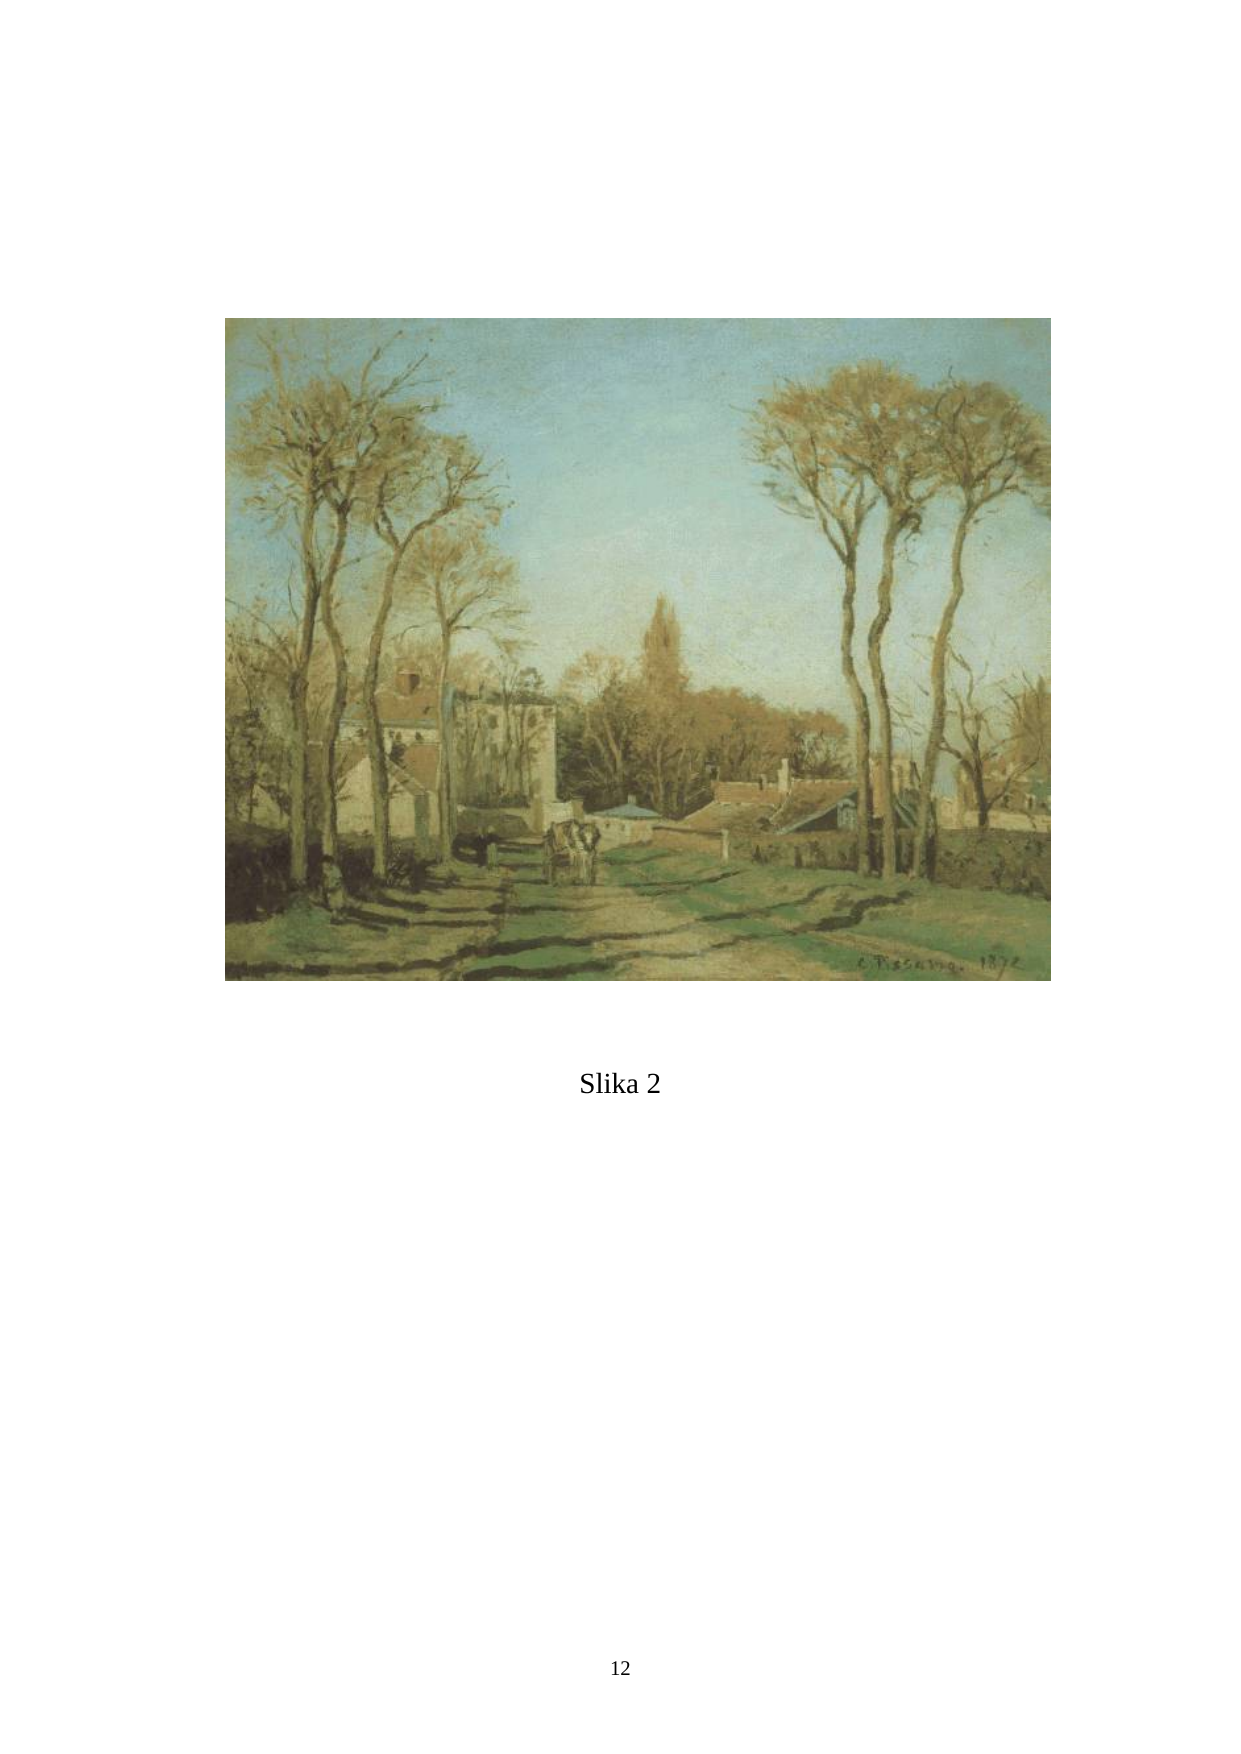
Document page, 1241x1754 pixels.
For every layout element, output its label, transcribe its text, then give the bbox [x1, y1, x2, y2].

picture [225, 318, 1051, 981]
subtitle Slika 2 [148, 1066, 1093, 1100]
